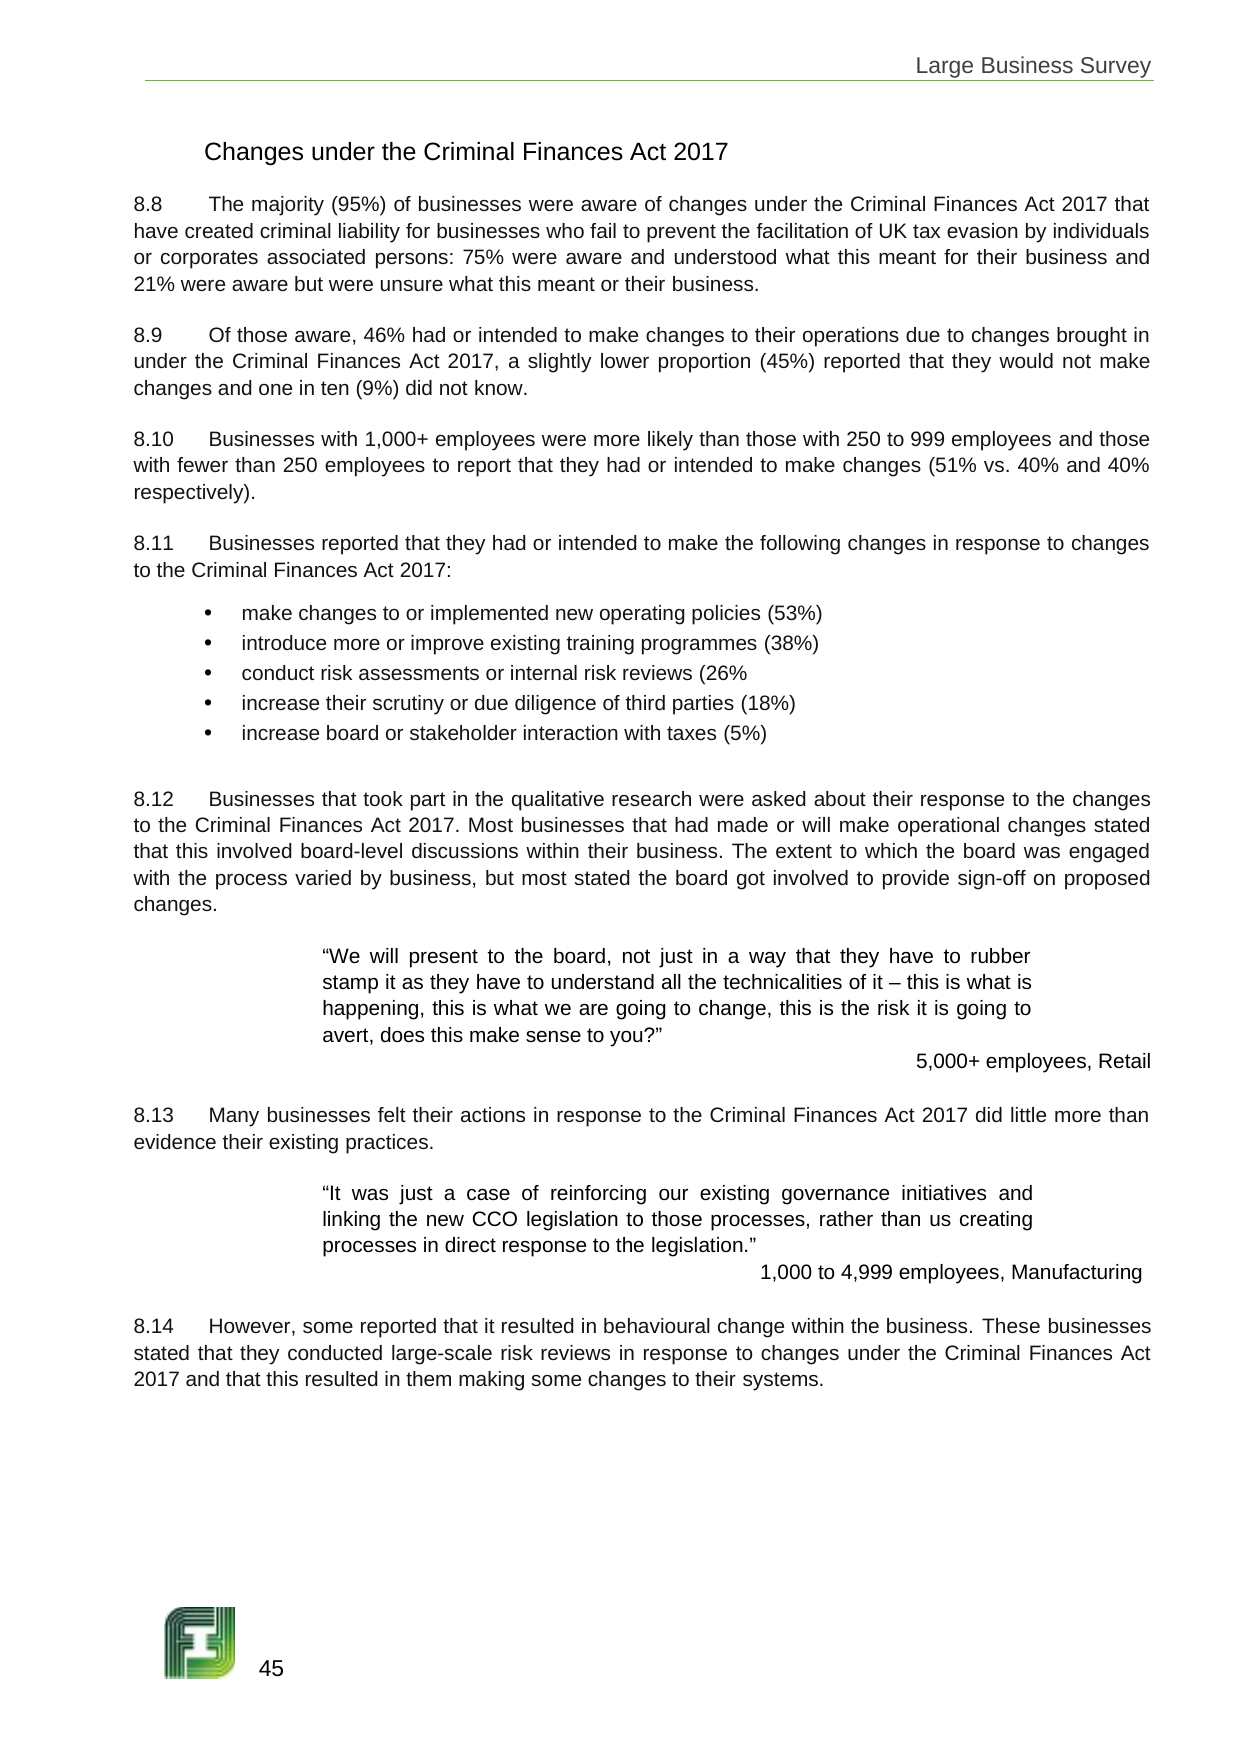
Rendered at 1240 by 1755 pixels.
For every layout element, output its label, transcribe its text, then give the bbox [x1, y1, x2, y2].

subtitle 5,000+ employees, Retail [133, 1049, 1151, 1073]
list Of those aware, 46% had or intended to make changes to their operations due to changes brought in under the Criminal Finances Act 2017, a slightly lower proportion (45%) reported that they would not make changes and one in ten (9%) did not know. [133, 323, 1151, 399]
subtitle Changes under the Criminal Finances Act 2017 [204, 136, 1214, 165]
list introduce more or improve existing training programmes (38%) [204, 629, 1214, 655]
list increase their scrutiny or due diligence of third parties (18%) [204, 689, 1214, 716]
list Many businesses felt their actions in response to the Criminal Finances Act 2017 did little more than evidence their existing practices. [133, 1103, 1151, 1153]
list Businesses that took part in the qualitative research were asked about their response to the changes to the Criminal Finances Act 2017. Most businesses that had made or will make operational changes stated that this involved board-level discussions within their business. The extent to which the board was engaged with the process varied by business, but most stated the board got involved to provide sign-off on proposed changes. [133, 787, 1152, 916]
list increase board or stakeholder interaction with taxes (5%) [204, 719, 1214, 746]
text “We will present to the board, not just in a way that they have to rubber stamp it as they have to understand all the technicalities of it – this is what is happening, this is what we are going to change, this is the risk it is going to avert, does this make sense to you?” [322, 943, 1033, 1046]
subtitle 1,000 to 4,999 employees, Manufacturing [760, 1260, 1214, 1284]
list Businesses with 1,000+ employees were more likely than those with 250 to 999 employees and those with fewer than 250 employees to report that they had or intended to make changes (51% vs. 40% and 40% respectively). [133, 427, 1151, 503]
text “It was just a case of reinforcing our existing governance initiatives and linking the new CCO legislation to those processes, rather than us creating processes in direct response to the legislation.” [322, 1181, 1033, 1257]
list conduct risk assessments or internal risk reviews (26% [204, 659, 1214, 685]
list The majority (95%) of businesses were aware of changes under the Criminal Finances Act 2017 that have created criminal liability for businesses who fail to prevent the facilitation of UK tax evasion by individuals or corporates associated persons: 75% were aware and understood what this meant for their business and 21% were aware but were unsure what this meant or their business. [133, 192, 1151, 295]
list make changes to or implemented new operating policies (53%) [204, 599, 1214, 625]
list However, some reported that it resulted in behavioural change within the business. These businesses stated that they conducted large-scale risk reviews in response to changes under the Criminal Finances Act 2017 and that this resulted in them making some changes to their systems. [133, 1314, 1151, 1391]
list Businesses reported that they had or intended to make the following changes in response to changes to the Criminal Finances Act 2017: [133, 531, 1151, 581]
